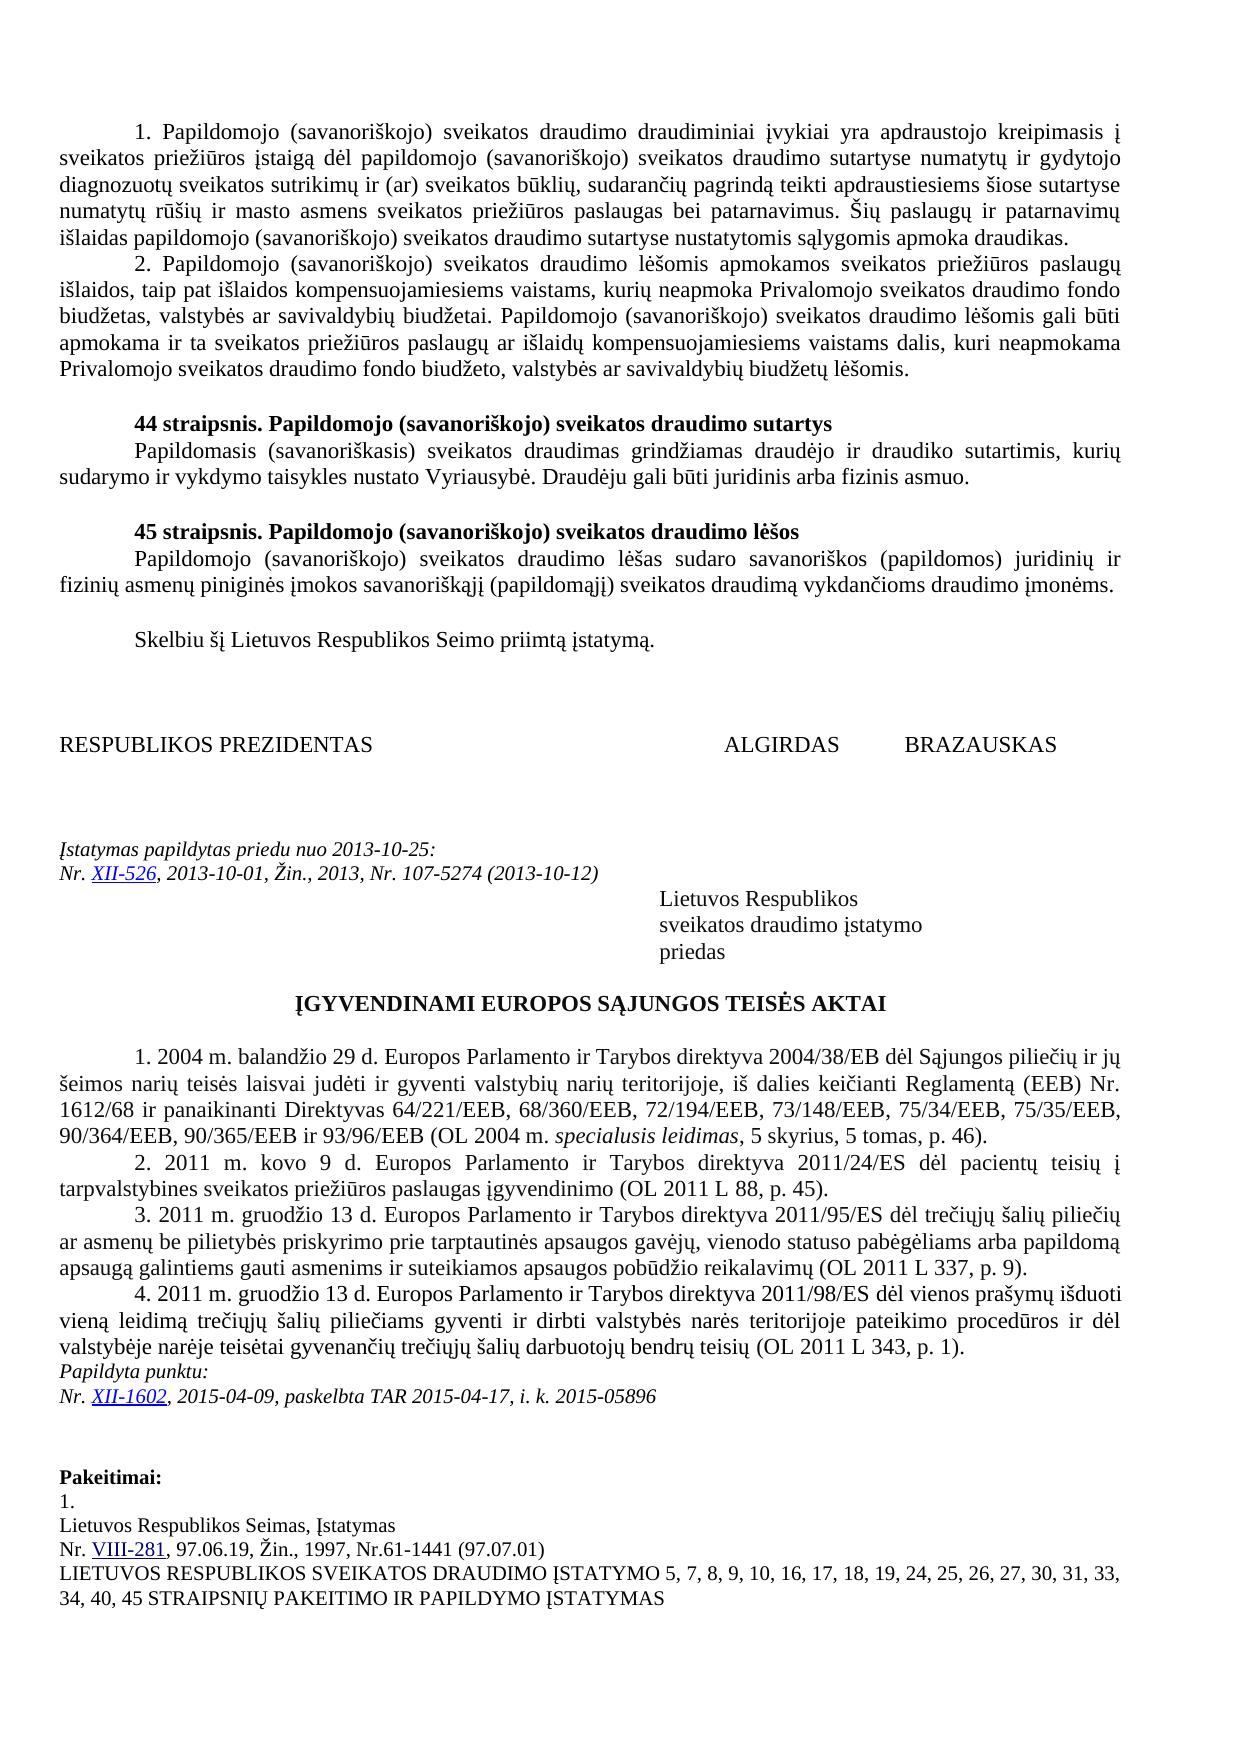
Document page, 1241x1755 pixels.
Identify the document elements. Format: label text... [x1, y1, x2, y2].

text Pakeitimai: [59, 1465, 1122, 1489]
text 1. 2004 m. balandžio 29 d. Europos Parlamento ir Tarybos direktyva 2004/38/EB dėl Sąjungos piliečių ir jų šeimos narių teisės laisvai judėti ir gyventi valstybių narių teritorijoje, iš dalies keičianti Reglamentą (EEB) Nr. 1612/68 ir panaikinanti Direktyvas 64/221/EEB, 68/360/EEB, 72/194/EEB, 73/148/EEB, 75/34/EEB, 75/35/EEB, 90/364/EEB, 90/365/EEB ir 93/96/EEB (OL 2004 m. specialusis leidimas, 5 skyrius, 5 tomas, p. 46). [59, 1043, 1122, 1149]
text LIETUVOS RESPUBLIKOS SVEIKATOS DRAUDIMO ĮSTATYMO 5, 7, 8, 9, 10, 16, 17, 18, 19, 24, 25, 26, 27, 30, 31, 33, 34, 40, 45 STRAIPSNIŲ PAKEITIMO IR PAPILDYMO ĮSTATYMAS [59, 1561, 1122, 1609]
text 44 straipsnis. Papildomojo (savanoriškojo) sveikatos draudimo sutartys [59, 410, 1122, 437]
text Papildyta punktu: [59, 1359, 1122, 1383]
text RESPUBLIKOS PREZIDENTAS ALGIRDAS BRAZAUSKAS [59, 731, 1122, 784]
text Papildomojo (savanoriškojo) sveikatos draudimo lėšas sudaro savanoriškos (papildomos) juridinių ir fizinių asmenų piniginės įmokos savanoriškąjį (papildomąjį) sveikatos draudimą vykdančioms draudimo įmonėms. [59, 544, 1122, 597]
text Skelbiu šį Lietuvos Respublikos Seimo priimtą įstatymą. [59, 626, 1122, 652]
text Lietuvos Respublikos Seimas, Įstatymas [59, 1513, 1122, 1537]
text 2. 2011 m. kovo 9 d. Europos Parlamento ir Tarybos direktyva 2011/24/ES dėl pacientų teisių į tarpvalstybines sveikatos priežiūros paslaugas įgyvendinimo (OL 2011 L 88, p. 45). [59, 1149, 1122, 1201]
text ĮGYVENDINAMI EUROPOS SĄJUNGOS TEISĖS AKTAI [59, 991, 1122, 1017]
text Lietuvos Respublikos [59, 885, 1122, 911]
text priedas [59, 938, 1122, 964]
text Nr. XII-1602, 2015-04-09, paskelbta TAR 2015-04-17, i. k. 2015-05896 [59, 1383, 1122, 1408]
text Nr. VIII-281, 97.06.19, Žin., 1997, Nr.61-1441 (97.07.01) [59, 1537, 1122, 1561]
text 1. [59, 1489, 1122, 1513]
text Papildomasis (savanoriškasis) sveikatos draudimas grindžiamas draudėjo ir draudiko sutartimis, kurių sudarymo ir vykdymo taisykles nustato Vyriausybė. Draudėju gali būti juridinis arba fizinis asmuo. [59, 437, 1122, 489]
text 1. Papildomojo (savanoriškojo) sveikatos draudimo draudiminiai įvykiai yra apdraustojo kreipimasis į sveikatos priežiūros įstaigą dėl papildomojo (savanoriškojo) sveikatos draudimo sutartyse numatytų ir gydytojo diagnozuotų sveikatos sutrikimų ir (ar) sveikatos būklių, sudarančių pagrindą teikti apdraustiesiems šiose sutartyse numatytų rūšių ir masto asmens sveikatos priežiūros paslaugas bei patarnavimus. Šių paslaugų ir patarnavimų išlaidas papildomojo (savanoriškojo) sveikatos draudimo sutartyse nustatytomis sąlygomis apmoka draudikas. [59, 118, 1122, 250]
text sveikatos draudimo įstatymo [59, 911, 1122, 938]
text 3. 2011 m. gruodžio 13 d. Europos Parlamento ir Tarybos direktyva 2011/95/ES dėl trečiųjų šalių piliečių ar asmenų be pilietybės priskyrimo prie tarptautinės apsaugos gavėjų, vienodo statuso pabėgėliams arba papildomą apsaugą galintiems gauti asmenims ir suteikiamos apsaugos pobūdžio reikalavimų (OL 2011 L 337, p. 9). [59, 1201, 1122, 1280]
text 4. 2011 m. gruodžio 13 d. Europos Parlamento ir Tarybos direktyva 2011/98/ES dėl vienos prašymų išduoti vieną leidimą trečiųjų šalių piliečiams gyventi ir dirbti valstybės narės teritorijoje pateikimo procedūros ir dėl valstybėje narėje teisėtai gyvenančių trečiųjų šalių darbuotojų bendrų teisių (OL 2011 L 343, p. 1). [59, 1280, 1122, 1359]
text Nr. XII-526, 2013-10-01, Žin., 2013, Nr. 107-5274 (2013-10-12) [59, 861, 1122, 885]
text 45 straipsnis. Papildomojo (savanoriškojo) sveikatos draudimo lėšos [59, 518, 1122, 544]
text Įstatymas papildytas priedu nuo 2013-10-25: [59, 837, 1122, 861]
text 2. Papildomojo (savanoriškojo) sveikatos draudimo lėšomis apmokamos sveikatos priežiūros paslaugų išlaidos, taip pat išlaidos kompensuojamiesiems vaistams, kurių neapmoka Privalomojo sveikatos draudimo fondo biudžetas, valstybės ar savivaldybių biudžetai. Papildomojo (savanoriškojo) sveikatos draudimo lėšomis gali būti apmokama ir ta sveikatos priežiūros paslaugų ar išlaidų kompensuojamiesiems vaistams dalis, kuri neapmokama Privalomojo sveikatos draudimo fondo biudžeto, valstybės ar savivaldybių biudžetų lėšomis. [59, 250, 1122, 382]
